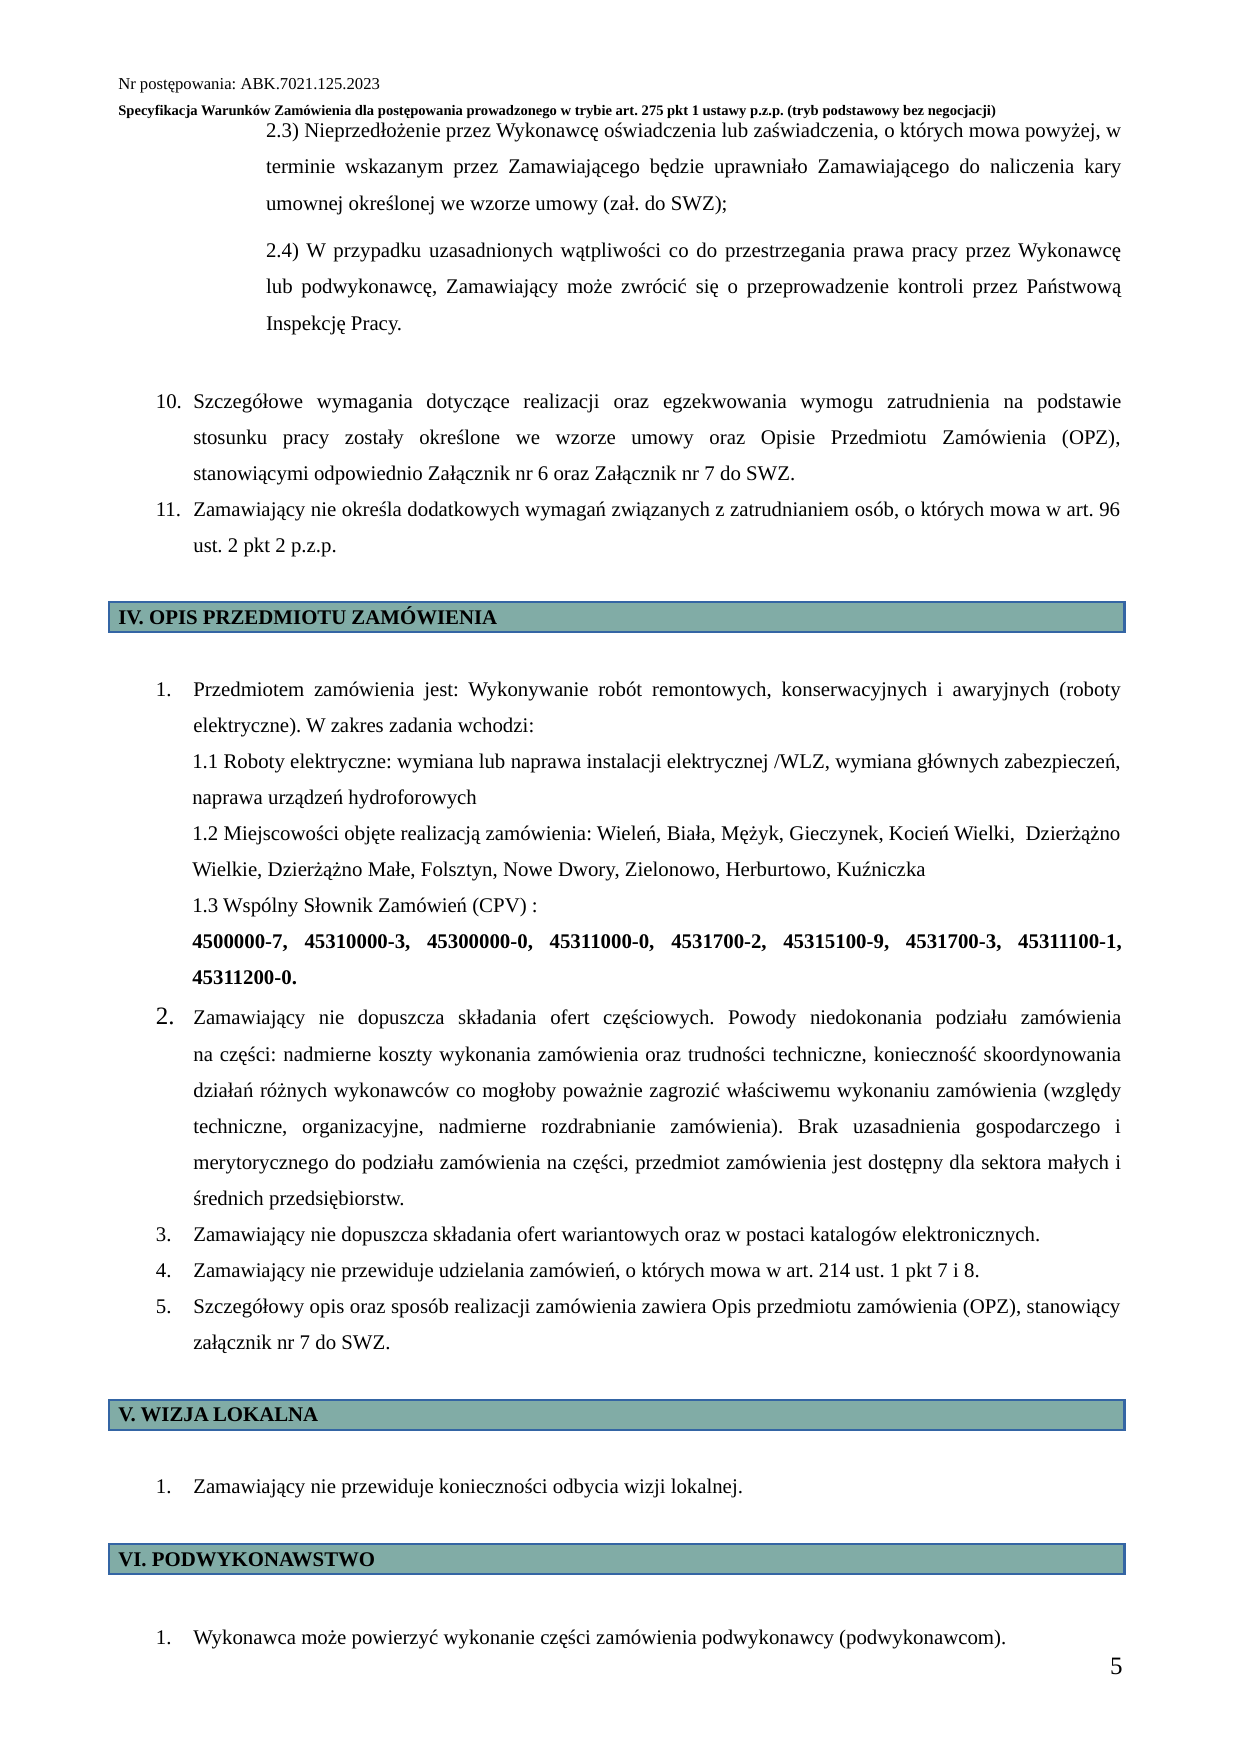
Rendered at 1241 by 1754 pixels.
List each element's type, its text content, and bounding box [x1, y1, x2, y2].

text 1.3 Wspólny Słownik Zamówień (CPV) : [192, 893, 1122, 917]
list Zamawiający nie przewiduje konieczności odbycia wizji lokalnej. [156, 1474, 1122, 1498]
list Wykonawca może powierzyć wykonanie części zamówienia podwykonawcy (podwykonawcom). [156, 1624, 1122, 1649]
list Szczegółowe wymagania dotyczące realizacji oraz egzekwowania wymogu zatrudnienia na podstawie stosunku pracy zostały określone we wzorze umowy oraz Opisie Przedmiotu Zamówienia (OPZ), stanowiącymi odpowiednio Załącznik nr 6 oraz Załącznik nr 7 do SWZ. [156, 388, 1122, 485]
list Zamawiający nie określa dodatkowych wymagań związanych z zatrudnianiem osób, o których mowa w art. 96 ust. 2 pkt 2 p.z.p. [156, 497, 1122, 557]
text 2.3) Nieprzedłożenie przez Wykonawcę oświadczenia lub zaświadczenia, o których mowa powyżej, w terminie wskazanym przez Zamawiającego będzie uprawniało Zamawiającego do naliczenia kary umownej określonej we wzorze umowy (zał. do SWZ); [266, 118, 1122, 214]
list Szczegółowy opis oraz sposób realizacji zamówienia zawiera Opis przedmiotu zamówienia (OPZ), stanowiący załącznik nr 7 do SWZ. [156, 1294, 1122, 1354]
text 2.4) W przypadku uzasadnionych wątpliwości co do przestrzegania prawa pracy przez Wykonawcę lub podwykonawcę, Zamawiający może zwrócić się o przeprowadzenie kontroli przez Państwową Inspekcję Pracy. [266, 238, 1122, 334]
list Przedmiotem zamówienia jest: Wykonywanie robót remontowych, konserwacyjnych i awaryjnych (roboty elektryczne). W zakres zadania wchodzi: [156, 677, 1122, 737]
text 1.2 Miejscowości objęte realizacją zamówienia: Wieleń, Biała, Mężyk, Gieczynek, Kocień Wielki, Dzierżążno Wielkie, Dzierżążno Małe, Folsztyn, Nowe Dwory, Zielonowo, Herburtowo, Kuźniczka [192, 821, 1122, 881]
list Zamawiający nie przewiduje udzielania zamówień, o których mowa w art. 214 ust. 1 pkt 7 i 8. [156, 1258, 1122, 1282]
list Zamawiający nie dopuszcza składania ofert częściowych. Powody niedokonania podziału zamówienia na części: nadmierne koszty wykonania zamówienia oraz trudności techniczne, konieczność skoordynowania działań różnych wykonawców co mogłoby poważnie zagrozić właściwemu wykonaniu zamówienia (względy techniczne, organizacyjne, nadmierne rozdrabnianie zamówienia). Brak uzasadnienia gospodarczego i merytorycznego do podziału zamówienia na części, przedmiot zamówienia jest dostępny dla sektora małych i średnich przedsiębiorstw. [156, 1001, 1122, 1210]
text 1.1 Roboty elektryczne: wymiana lub naprawa instalacji elektrycznej /WLZ, wymiana głównych zabezpieczeń, naprawa urządzeń hydroforowych [192, 749, 1122, 809]
text 4500000-7, 45310000-3, 45300000-0, 45311000-0, 4531700-2, 45315100-9, 4531700-3, 45311100-1, 45311200-0. [192, 929, 1122, 989]
list Zamawiający nie dopuszcza składania ofert wariantowych oraz w postaci katalogów elektronicznych. [156, 1222, 1122, 1246]
